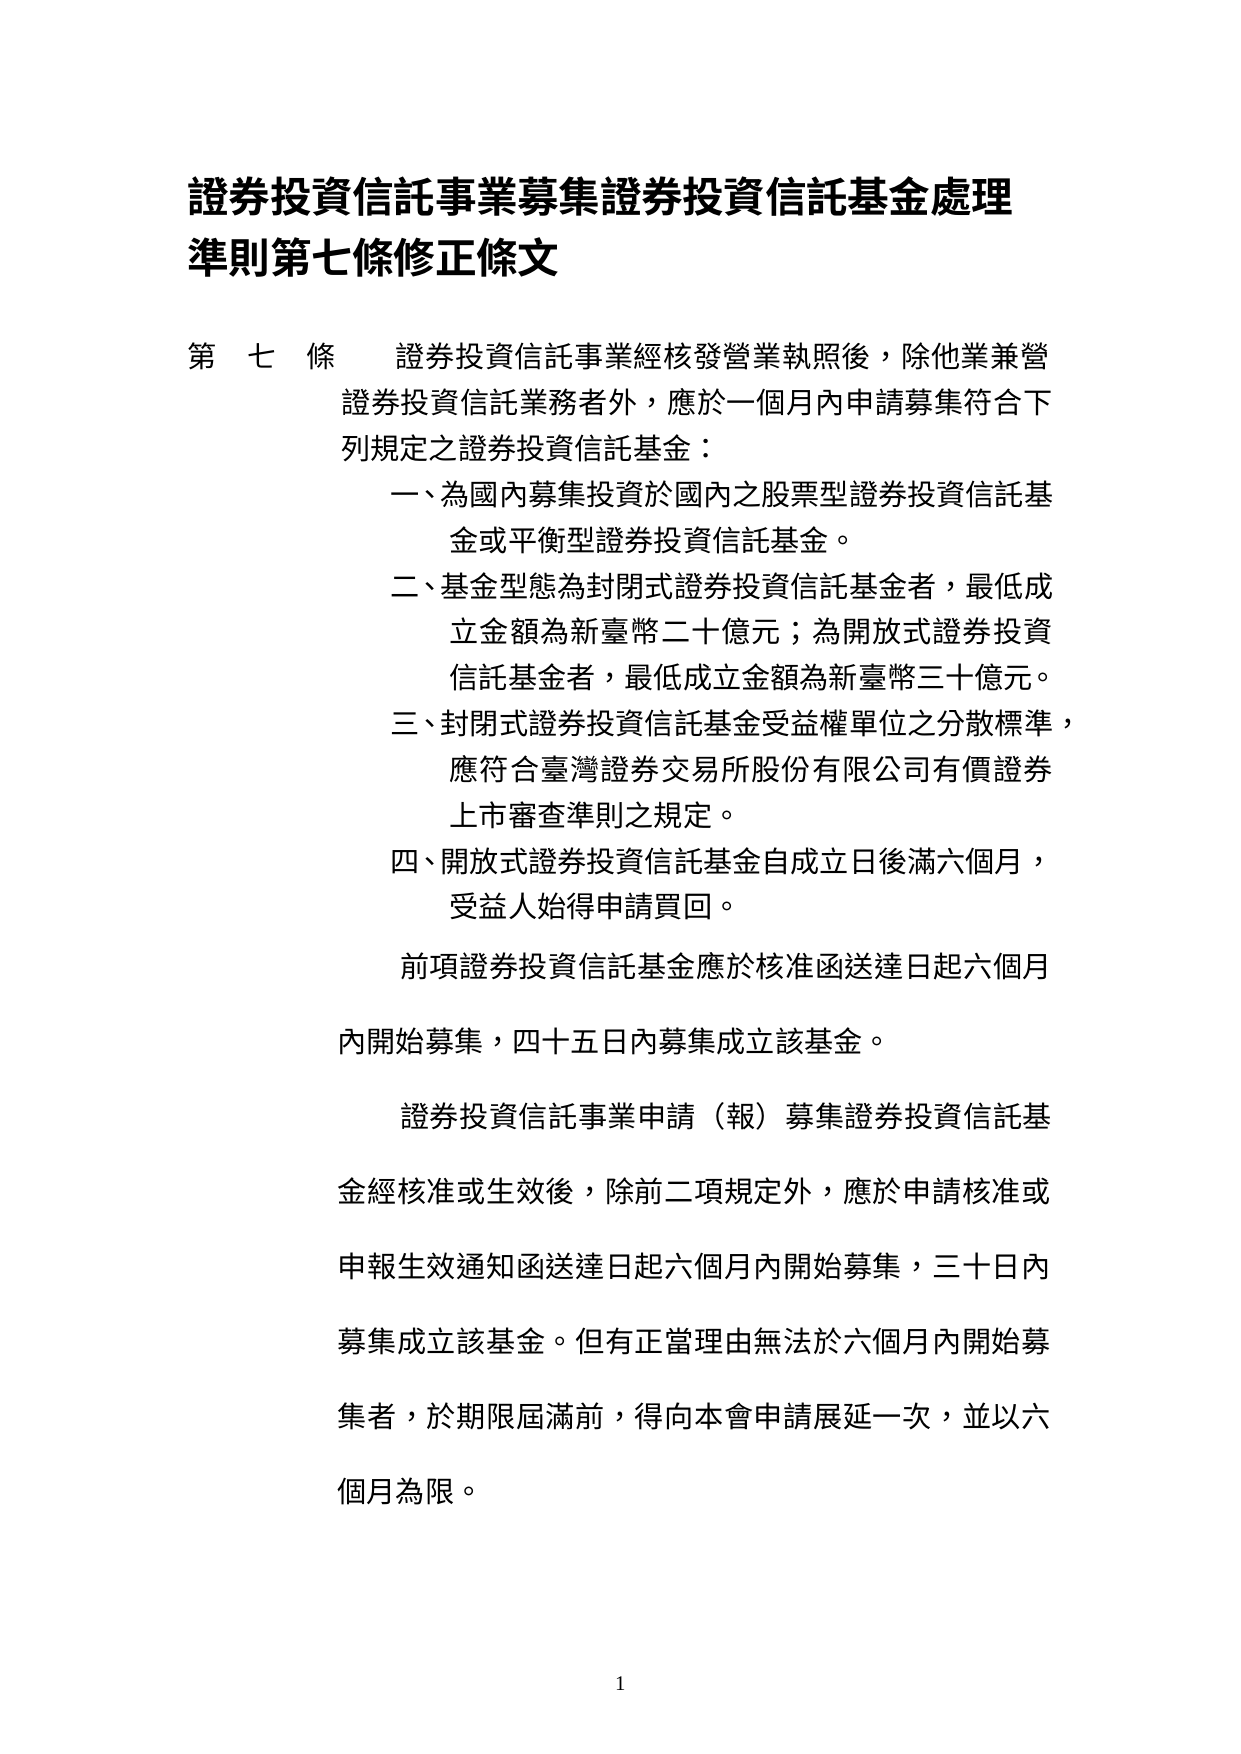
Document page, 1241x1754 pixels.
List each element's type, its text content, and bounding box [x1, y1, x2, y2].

text 證券投資信託事業募集證券投資信託基金處理準則第七條修正條文 [187, 164, 1053, 285]
text 二、基金型態為封閉式證券投資信託基金者，最低成立金額為新臺幣二十億元；為開放式證券投資信託基金者，最低成立金額為新臺幣三十億元。 [390, 560, 1053, 698]
text 證券投資信託事業申請（報）募集證券投資信託基金經核准或生效後，除前二項規定外，應於申請核准或申報生效通知函送達日起六個月內開始募集，三十日內募集成立該基金。但有正當理由無法於六個月內開始募集者，於期限屆滿前，得向本會申請展延一次，並以六個月為限。 [337, 1077, 1053, 1527]
text 一、為國內募集投資於國內之股票型證券投資信託基金或平衡型證券投資信託基金。 [390, 469, 1053, 560]
text 第 七 條 證券投資信託事業經核發營業執照後，除他業兼營證券投資信託業務者外，應於一個月內申請募集符合下列規定之證券投資信託基金： [187, 331, 1053, 469]
text 四、開放式證券投資信託基金自成立日後滿六個月，受益人始得申請買回。 [390, 835, 1053, 927]
text 前項證券投資信託基金應於核准函送達日起六個月內開始募集，四十五日內募集成立該基金。 [337, 927, 1053, 1077]
text 三、封閉式證券投資信託基金受益權單位之分散標準，應符合臺灣證券交易所股份有限公司有價證券上市審查準則之規定。 [390, 698, 1053, 835]
